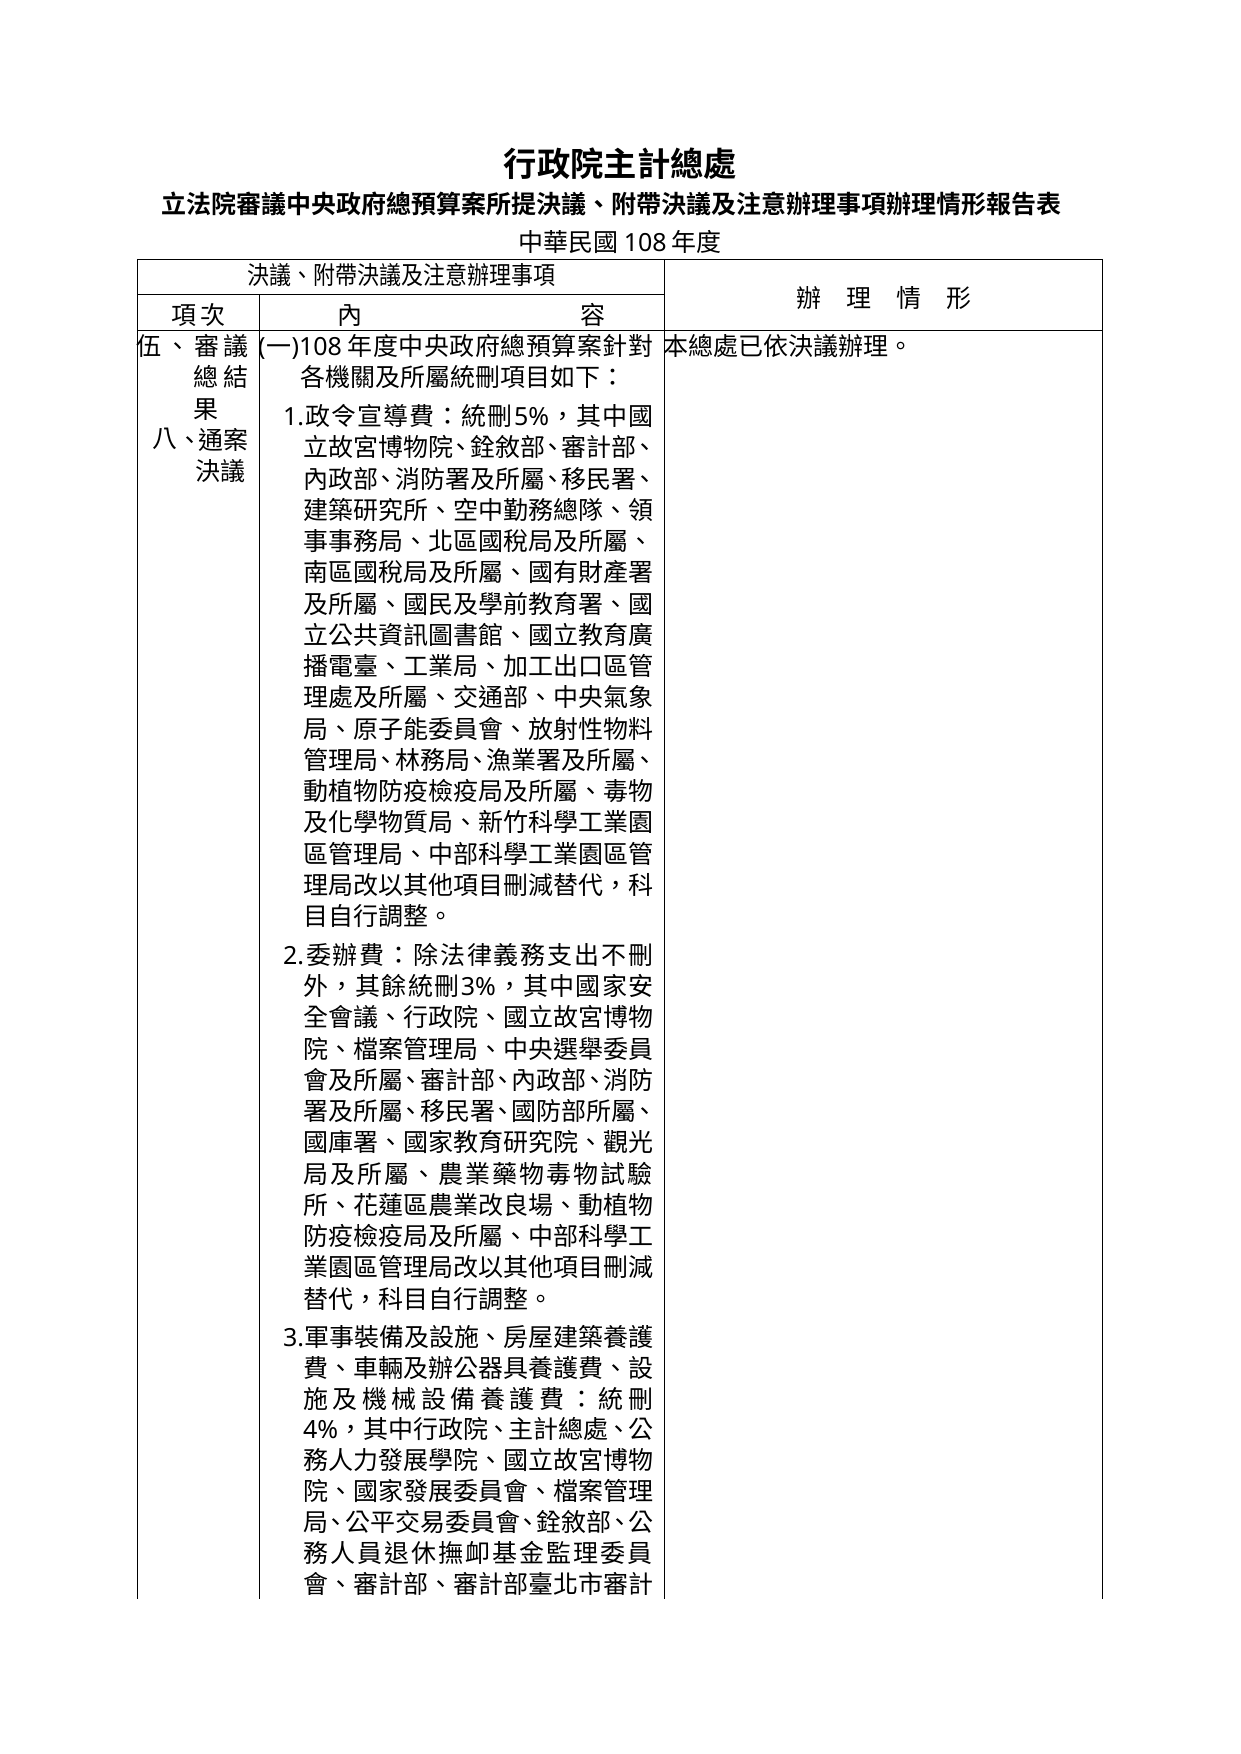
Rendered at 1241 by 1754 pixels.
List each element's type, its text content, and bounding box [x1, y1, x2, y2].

table_cell 本總處已依決議辦理。 [665, 331, 1102, 1599]
table_cell 項次 [138, 295, 259, 329]
table_cell 辦理情形 [665, 260, 1102, 329]
table_cell 決議、附帶決議及注意辦理事項 [138, 260, 664, 294]
table_cell 內容 [260, 295, 664, 329]
table_header 行政院主計總處 立法院審議中央政府總預算案所提決議、附帶決議及注意辦理事項辦理情形報告表 中華民國108年度 [137, 146, 1103, 259]
table_cell (一)108年度中央政府總預算案針對各機關及所屬統刪項目如下： 1.政令宣導費：統刪5%，其中國立故宮博物院、銓敘部、審計部、內政部、消防署及所屬、移民署、建築研究所、空中勤務總隊、領事事務局、北區國稅局及所屬、南區國稅局及所屬、國有財產署及所屬、國民及學前教育署、國立公共資訊圖書館、國立教育廣播電臺、工業局、加工出口區管理處及所屬、交通部、中央氣象局、原子能委員會、放射性物料管理局、林務局、漁業署及所屬、動植物防疫檢疫局及所屬、毒物及化學物質局、新竹科學工業園區管理局、中部科學工業園區管理局改以其他項目刪減替代，科目自行調整。 2.委辦費：除法律義務支出不刪外，其餘統刪3%，其中國家安全會議、行政院、國立故宮博物院、檔案管理局、中央選舉委員會及所屬、審計部、內政部、消防署及所屬、移民署、國防部所屬、國庫署、國家教育研究院、觀光局及所屬、農業藥物毒物試驗所、花蓮區農業改良場、動植物防疫檢疫局及所屬、中部科學工業園區管理局改以其他項目刪減替代，科目自行調整。 3.軍事裝備及設施、房屋建築養護費、車輛及辦公器具養護費、設施及機械設備養護費：統刪4%，其中行政院、主計總處、公務人力發展學院、國立故宮博物院、國家發展委員會、檔案管理局、公平交易委員會、銓敘部、公務人員退休撫卹基金監理委員會、審計部、審計部臺北市審計 [260, 331, 664, 1599]
table_cell 伍、審議總結果 八、通案決議 [138, 331, 259, 1599]
